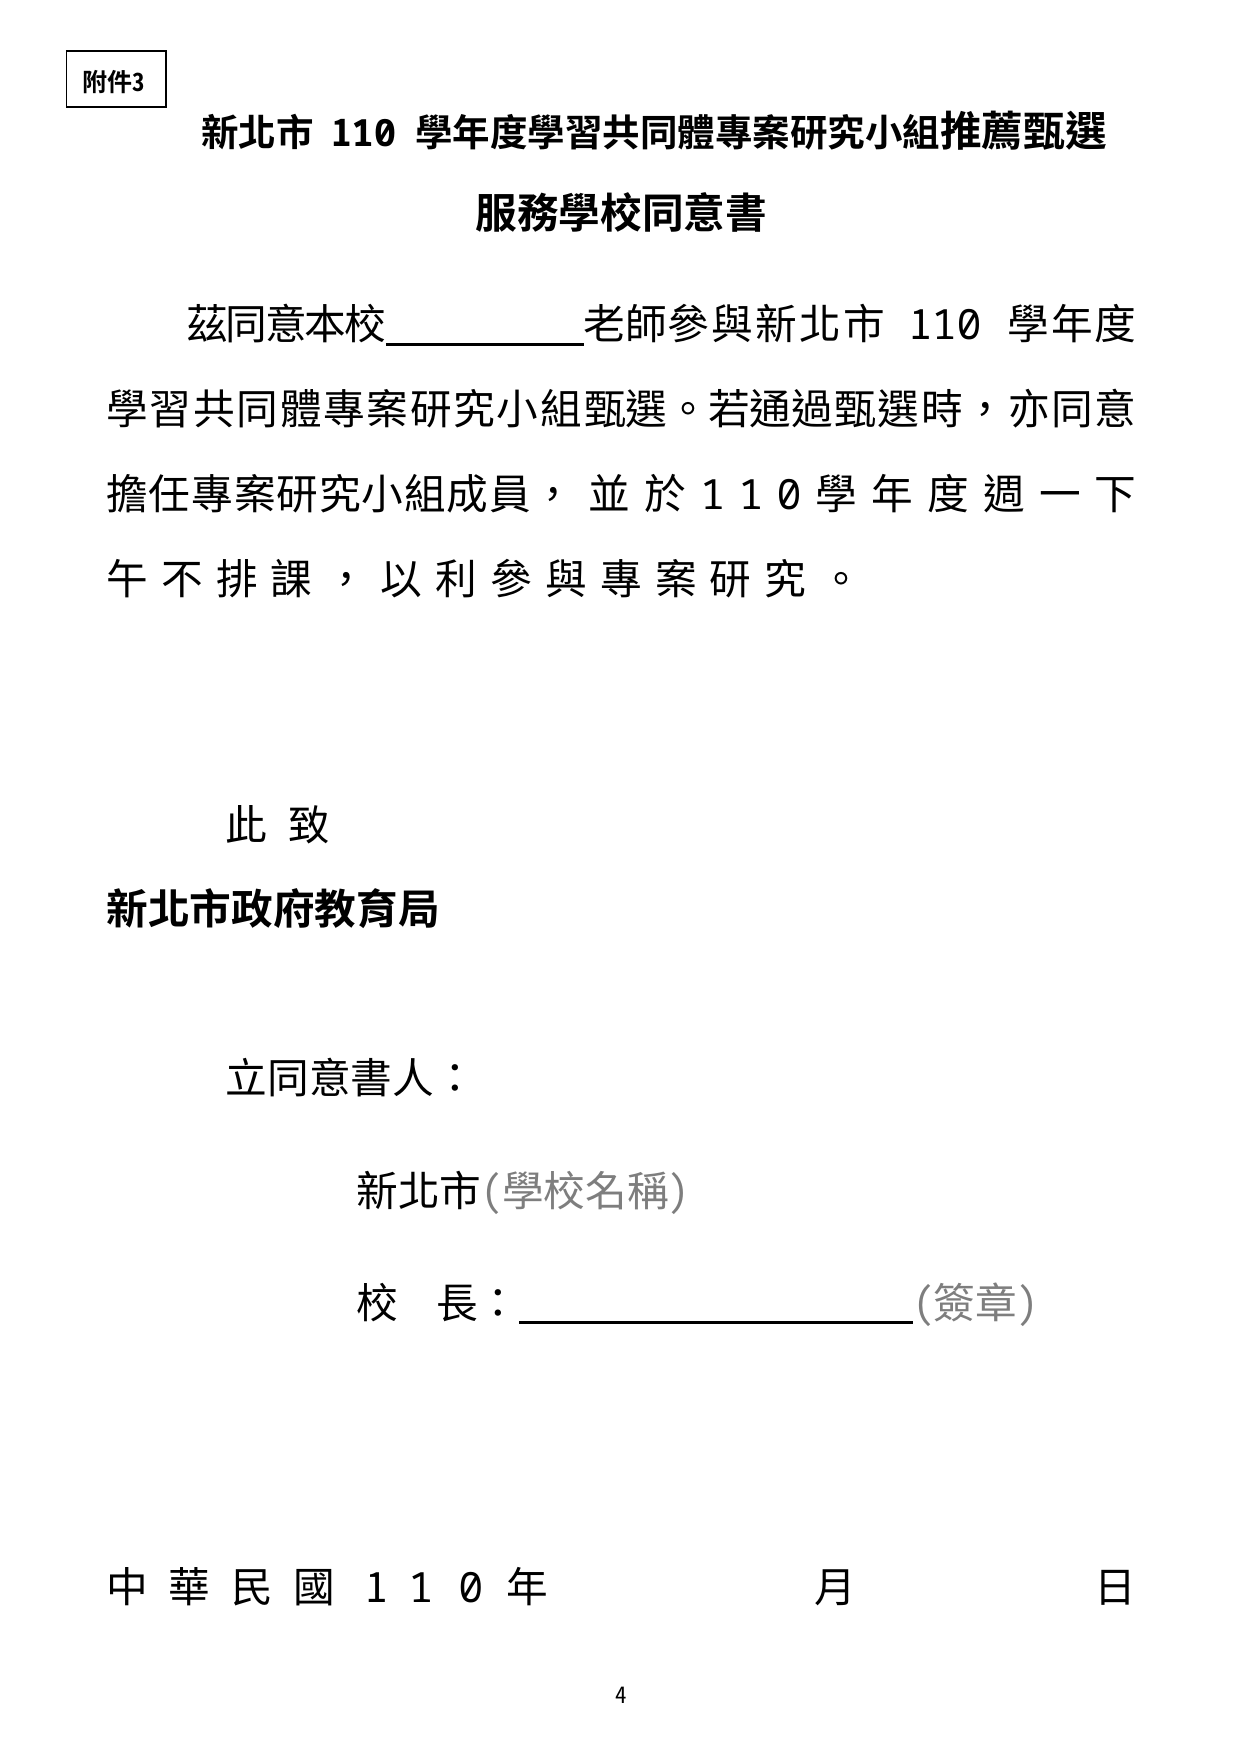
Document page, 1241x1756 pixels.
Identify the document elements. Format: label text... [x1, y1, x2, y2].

text 此 致 [226, 792, 1176, 853]
text 新北市 110 學年度學習共同體專案研究小組推薦甄選 [201, 108, 1176, 156]
text 服務學校同意書 [66, 180, 1176, 240]
text 校 長： (簽章) [356, 1270, 1176, 1330]
text 茲同意本校 老師參與新北市 110 學年度學習共同體專案研究小組甄選。若通過甄選時，亦同意擔任專案研究小組成員，並於110學年度週一下午不排課，以利參與專案研究。 [106, 291, 1137, 607]
text 新北市政府教育局 [106, 876, 1176, 936]
text 新北市(學校名稱) [356, 1158, 1176, 1218]
text 附件3 [82, 62, 165, 98]
text 立同意書人： [226, 1045, 1176, 1106]
text 中 華 民 國 1 1 0 年 月 日 [106, 1554, 1176, 1614]
